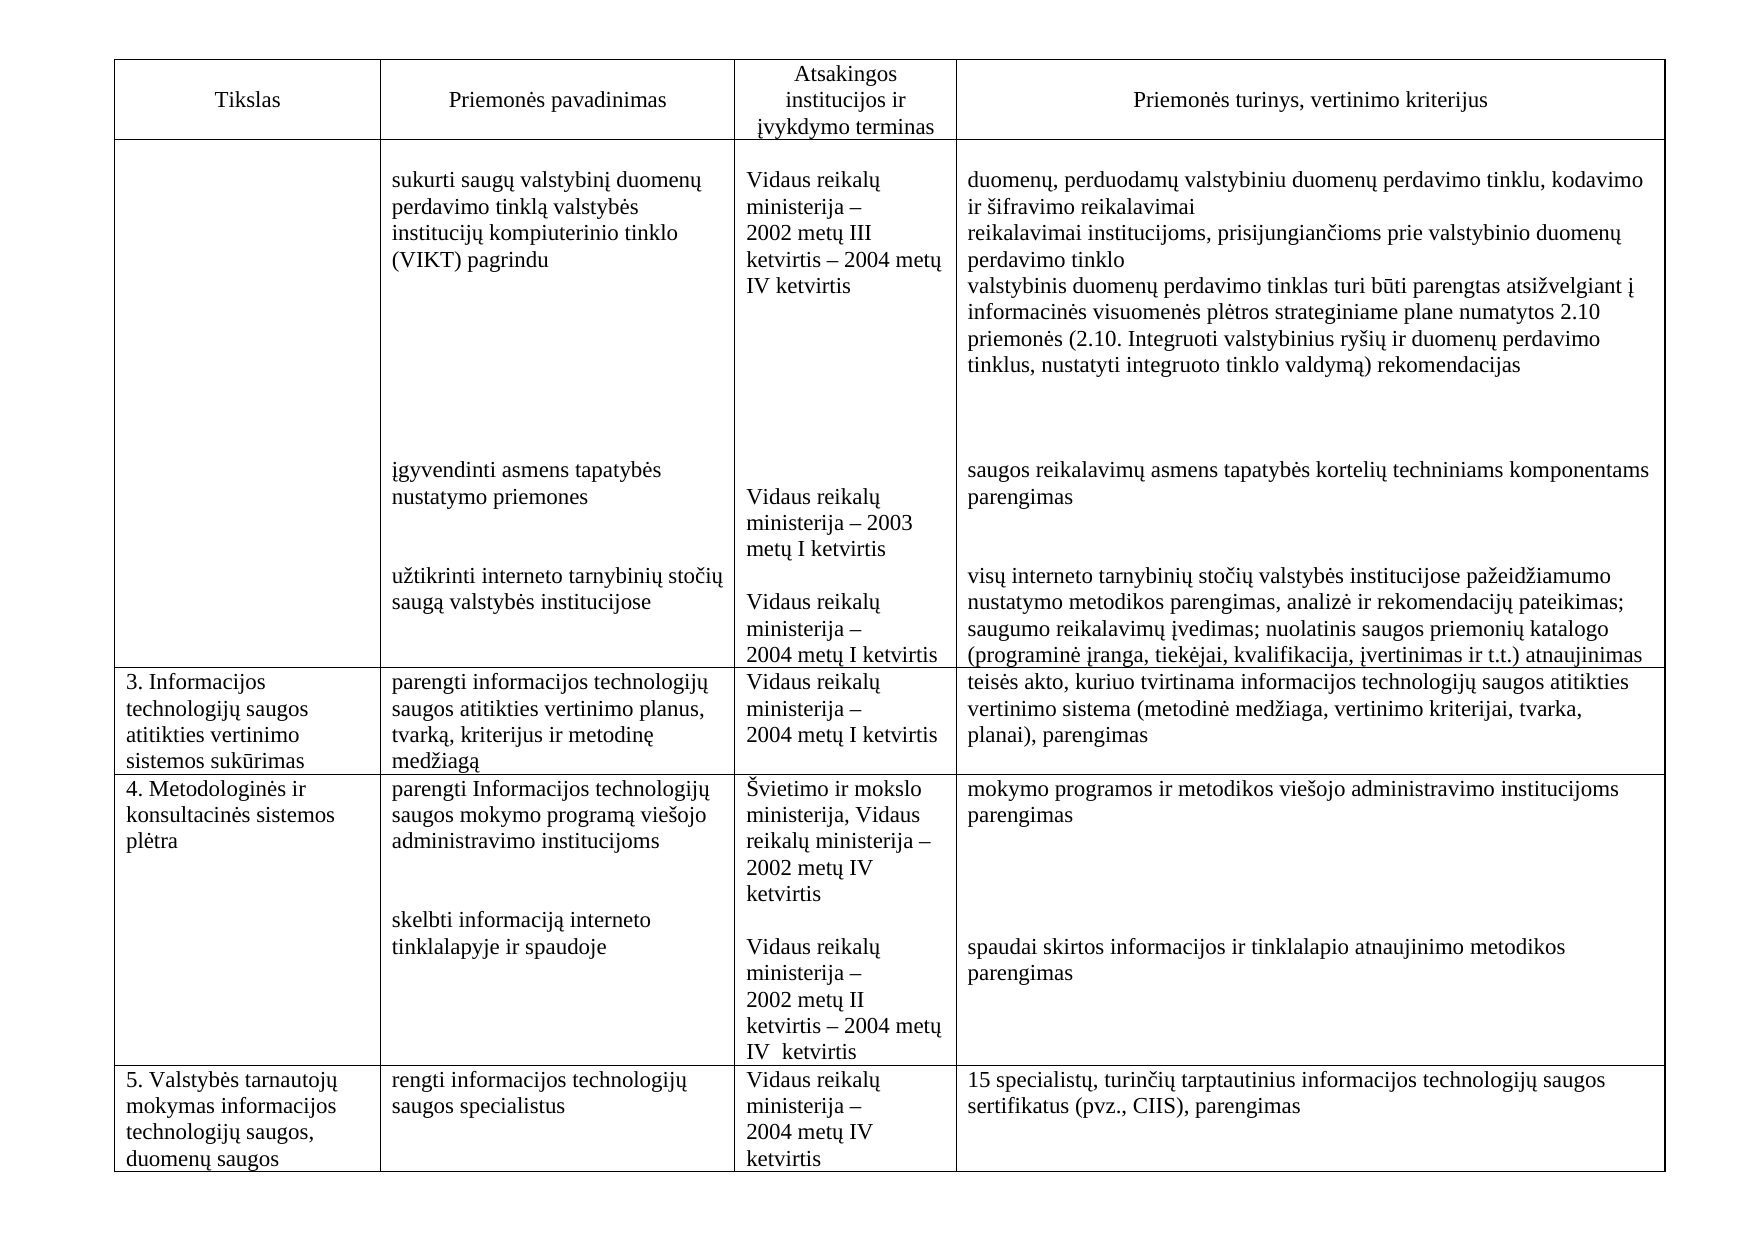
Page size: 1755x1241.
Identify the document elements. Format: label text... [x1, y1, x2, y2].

table_cell 5. Valstybės tarnautojų mokymas informacijos technologijų saugos, duomenų saugos [115, 1066, 380, 1171]
table_header Atsakingos institucijos ir įvykdymo terminas [735, 60, 956, 139]
table_header Tikslas [115, 60, 380, 139]
table_header Priemonės pavadinimas [381, 60, 734, 139]
table_cell duomenų, perduodamų valstybiniu duomenų perdavimo tinklu, kodavimo ir šifravimo reikalavimai reikalavimai institucijoms, prisijungiančioms prie valstybinio duomenų perdavimo tinklo valstybinis duomenų perdavimo tinklas turi būti parengtas atsižvelgiant į informacinės visuomenės plėtros strateginiame plane numatytos 2.10 priemonės (2.10. Integruoti valstybinius ryšių ir duomenų perdavimo tinklus, nustatyti integruoto tinklo valdymą) rekomendacijas saugos reikalavimų asmens tapatybės kortelių techniniams komponentams parengimas visų interneto tarnybinių stočių valstybės institucijose pažeidžiamumo nustatymo metodikos parengimas, analizė ir rekomendacijų pateikimas; saugumo reikalavimų įvedimas; nuolatinis saugos priemonių katalogo (programinė įranga, tiekėjai, kvalifikacija, įvertinimas ir t.t.) atnaujinimas [957, 140, 1664, 667]
table_cell 3. Informacijos technologijų saugos atitikties vertinimo sistemos sukūrimas [115, 668, 380, 774]
table_cell Vidaus reikalų ministerija – 2004 metų I ketvirtis [735, 668, 956, 774]
table_cell Vidaus reikalų ministerija – 2004 metų IV ketvirtis [735, 1066, 956, 1171]
table_cell Švietimo ir mokslo ministerija, Vidaus reikalų ministerija – 2002 metų IV ketvirtis Vidaus reikalų ministerija – 2002 metų II ketvirtis – 2004 metų IV ketvirtis [735, 775, 956, 1065]
table_header Priemonės turinys, vertinimo kriterijus [957, 60, 1664, 139]
table_cell parengti Informacijos technologijų saugos mokymo programą viešojo administravimo institucijoms skelbti informaciją interneto tinklalapyje ir spaudoje [381, 775, 734, 1065]
table_cell parengti informacijos technologijų saugos atitikties vertinimo planus, tvarką, kriterijus ir metodinę medžiagą [381, 668, 734, 774]
table_cell Vidaus reikalų ministerija – 2002 metų III ketvirtis – 2004 metų IV ketvirtis Vidaus reikalų ministerija – 2003 metų I ketvirtis Vidaus reikalų ministerija – 2004 metų I ketvirtis [735, 140, 956, 667]
table_cell 15 specialistų, turinčių tarptautinius informacijos technologijų saugos sertifikatus (pvz., CIIS), parengimas [957, 1066, 1664, 1171]
table_cell [115, 140, 380, 667]
table_cell 4. Metodologinės ir konsultacinės sistemos plėtra [115, 775, 380, 1065]
table_cell mokymo programos ir metodikos viešojo administravimo institucijoms parengimas spaudai skirtos informacijos ir tinklalapio atnaujinimo metodikos parengimas [957, 775, 1664, 1065]
table_cell sukurti saugų valstybinį duomenų perdavimo tinklą valstybės institucijų kompiuterinio tinklo (VIKT) pagrindu įgyvendinti asmens tapatybės nustatymo priemones užtikrinti interneto tarnybinių stočių saugą valstybės institucijose [381, 140, 734, 667]
table_cell rengti informacijos technologijų saugos specialistus [381, 1066, 734, 1171]
table_cell teisės akto, kuriuo tvirtinama informacijos technologijų saugos atitikties vertinimo sistema (metodinė medžiaga, vertinimo kriterijai, tvarka, planai), parengimas [957, 668, 1664, 774]
